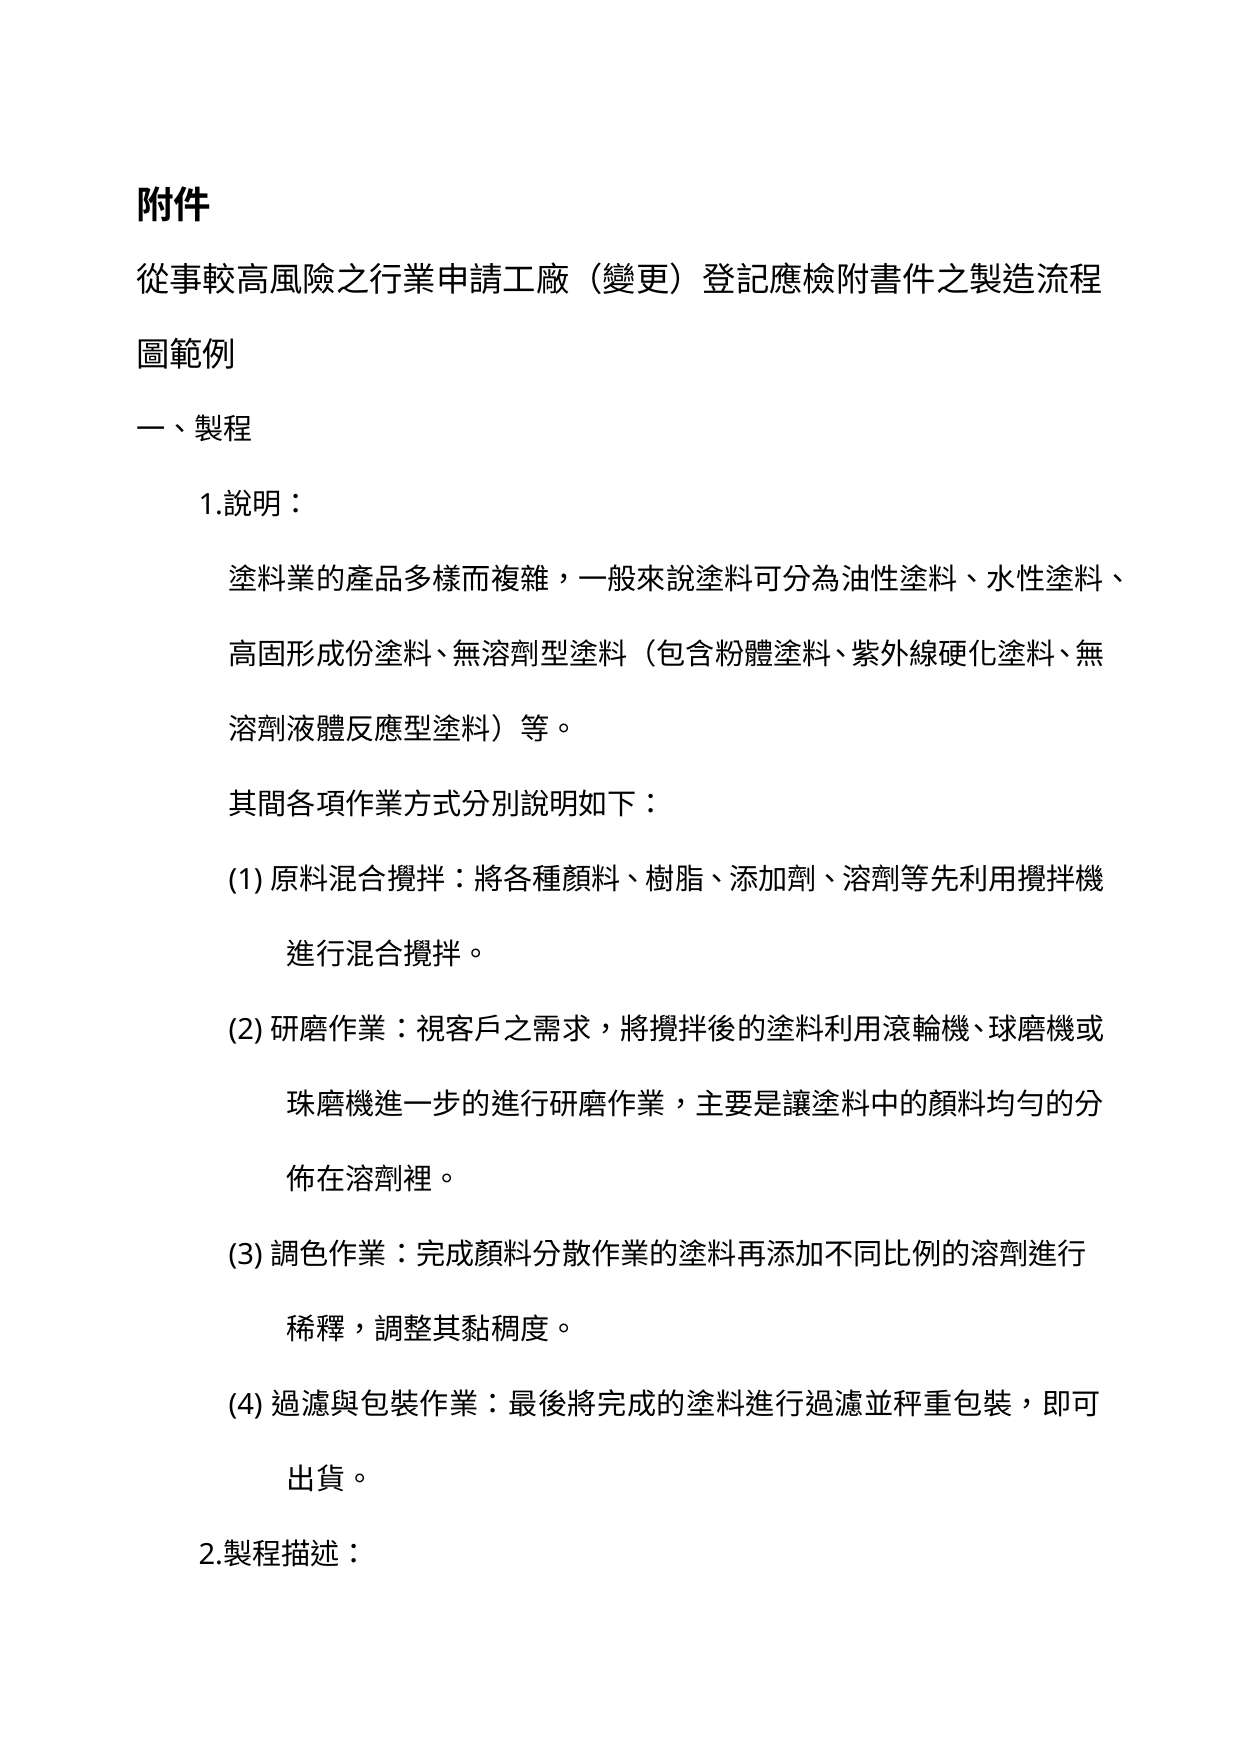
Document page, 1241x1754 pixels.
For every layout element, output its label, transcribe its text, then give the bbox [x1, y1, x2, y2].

text (4) 過濾與包裝作業：最後將完成的塗料進行過濾並秤重包裝，即可出貨。 [228, 1364, 1104, 1514]
text 一、製程 [136, 389, 1104, 464]
text (2) 研磨作業：視客戶之需求，將攪拌後的塗料利用滾輪機、球磨機或珠磨機進一步的進行研磨作業，主要是讓塗料中的顏料均勻的分佈在溶劑裡。 [228, 989, 1104, 1214]
text 1.說明： [198, 464, 1104, 539]
text 附件 [136, 164, 1104, 239]
text 從事較高風險之行業申請工廠（變更）登記應檢附書件之製造流程圖範例 [136, 239, 1104, 389]
text 2.製程描述： [198, 1514, 1104, 1589]
text (1) 原料混合攪拌：將各種顏料、樹脂、添加劑、溶劑等先利用攪拌機進行混合攪拌。 [228, 839, 1104, 989]
text 塗料業的產品多樣而複雜，一般來說塗料可分為油性塗料、水性塗料、高固形成份塗料、無溶劑型塗料（包含粉體塗料、紫外線硬化塗料、無溶劑液體反應型塗料）等。 [228, 539, 1104, 764]
text 其間各項作業方式分別說明如下： [228, 764, 1104, 839]
text (3) 調色作業：完成顏料分散作業的塗料再添加不同比例的溶劑進行稀釋，調整其黏稠度。 [228, 1214, 1104, 1364]
